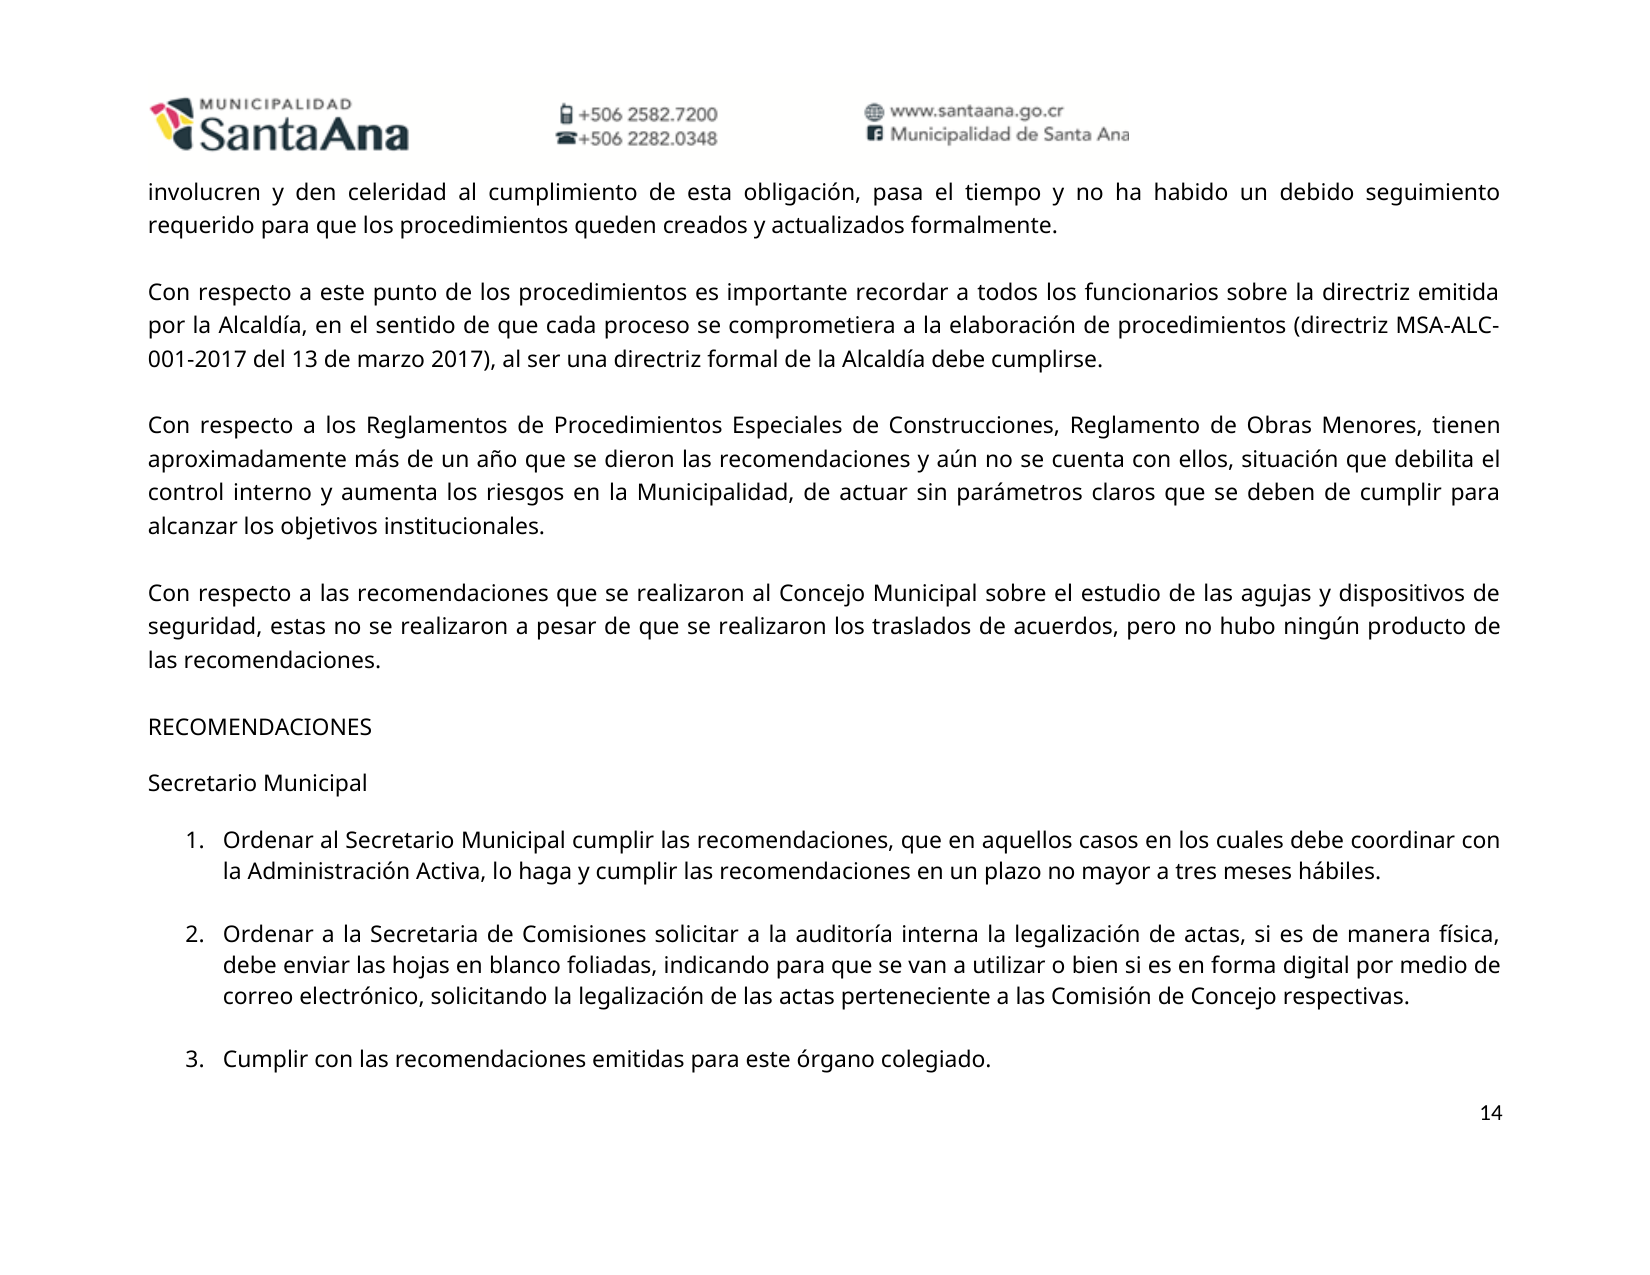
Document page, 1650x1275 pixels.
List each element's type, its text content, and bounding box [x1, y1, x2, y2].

text Con respecto a los Reglamentos de Procedimientos Especiales de Construcciones, Reglamento de Obras Menores, tienen aproximadamente más de un año que se dieron las recomendaciones y aún no se cuenta con ellos, situación que debilita el control interno y aumenta los riesgos en la Municipalidad, de actuar sin parámetros claros que se deben de cumplir para alcanzar los objetivos institucionales. [148, 409, 1502, 541]
list Ordenar al Secretario Municipal cumplir las recomendaciones, que en aquellos casos en los cuales debe coordinar con la Administración Activa, lo haga y cumplir las recomendaciones en un plazo no mayor a tres meses hábiles. [185, 824, 1502, 886]
text Con respecto a las recomendaciones que se realizaron al Concejo Municipal sobre el estudio de las agujas y dispositivos de seguridad, estas no se realizaron a pesar de que se realizaron los traslados de acuerdos, pero no hubo ningún producto de las recomendaciones. [148, 577, 1502, 675]
list Ordenar a la Secretaria de Comisiones solicitar a la auditoría interna la legalización de actas, si es de manera física, debe enviar las hojas en blanco foliadas, indicando para que se van a utilizar o bien si es en forma digital por medio de correo electrónico, solicitando la legalización de las actas perteneciente a las Comisión de Concejo respectivas. [185, 918, 1502, 1011]
text Con respecto a este punto de los procedimientos es importante recordar a todos los funcionarios sobre la directriz emitida por la Alcaldía, en el sentido de que cada proceso se comprometiera a la elaboración de procedimientos (directriz MSA-ALC-001-2017 del 13 de marzo 2017), al ser una directriz formal de la Alcaldía debe cumplirse. [148, 276, 1502, 374]
list Cumplir con las recomendaciones emitidas para este órgano colegiado. [185, 1043, 1502, 1074]
text Secretario Municipal [148, 767, 1502, 798]
text involucren y den celeridad al cumplimiento de esta obligación, pasa el tiempo y no ha habido un debido seguimiento requerido para que los procedimientos queden creados y actualizados formalmente. [148, 175, 1502, 240]
text RECOMENDACIONES [148, 710, 1502, 742]
